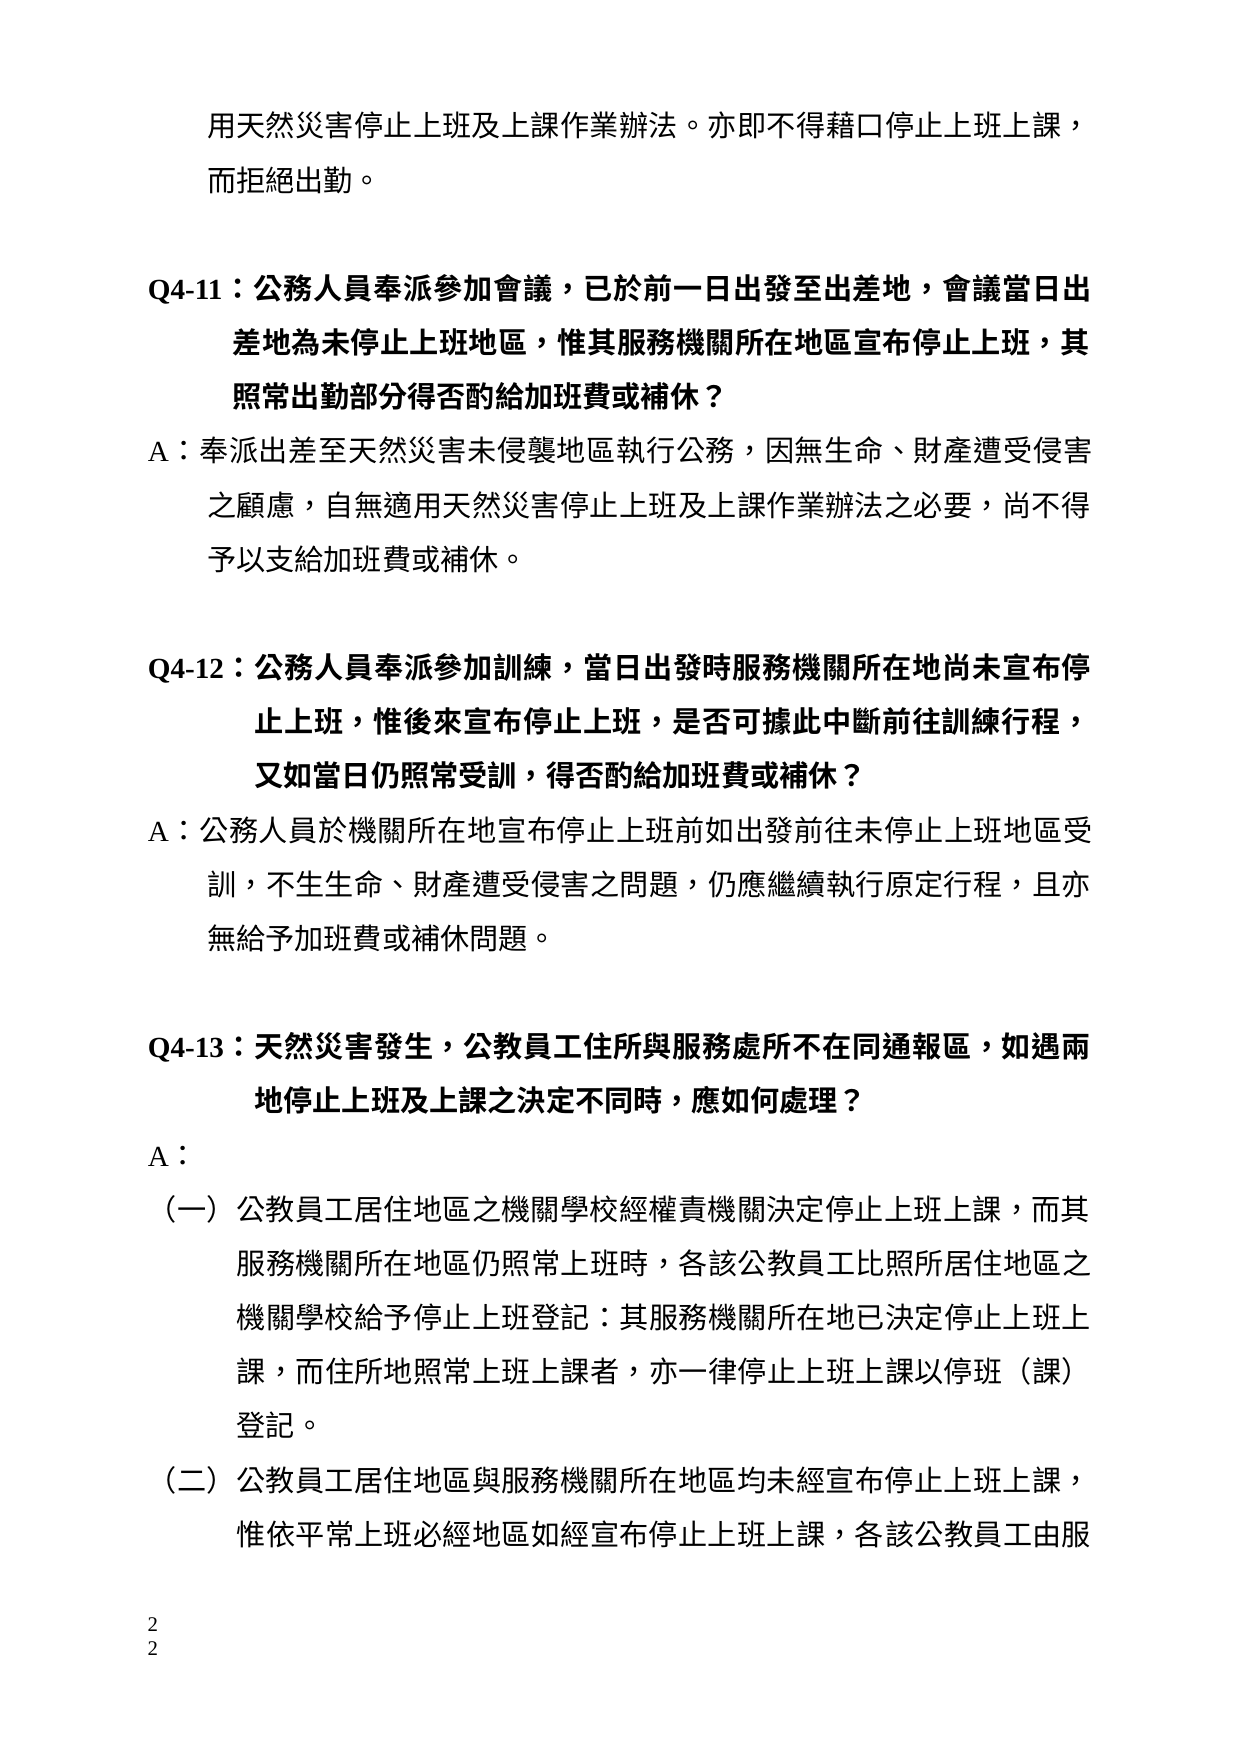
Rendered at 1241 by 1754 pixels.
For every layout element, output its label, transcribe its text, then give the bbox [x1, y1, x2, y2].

text Q4-12：公務人員奉派參加訓練，當日出發時服務機關所在地尚未宣布停止上班，惟後來宣布停止上班，是否可據此中斷前往訓練行程，又如當日仍照常受訓，得否酌給加班費或補休？ [148, 635, 1092, 798]
text （一）公教員工居住地區之機關學校經權責機關決定停止上班上課，而其服務機關所在地區仍照常上班時，各該公教員工比照所居住地區之機關學校給予停止上班登記：其服務機關所在地已決定停止上班上課，而住所地照常上班上課者，亦一律停止上班上課以停班（課）登記。 [148, 1177, 1092, 1448]
text Q4-13：天然災害發生，公教員工住所與服務處所不在同通報區，如遇兩地停止上班及上課之決定不同時，應如何處理？ [148, 1014, 1092, 1123]
text A：公務人員於機關所在地宣布停止上班前如出發前往未停止上班地區受訓，不生生命、財產遭受侵害之問題，仍應繼續執行原定行程，且亦無給予加班費或補休問題。 [148, 798, 1092, 960]
text Q4-11：公務人員奉派參加會議，已於前一日出發至出差地，會議當日出差地為未停止上班地區，惟其服務機關所在地區宣布停止上班，其照常出勤部分得否酌給加班費或補休？ [148, 256, 1092, 418]
text A：奉派出差至天然災害未侵襲地區執行公務，因無生命、財產遭受侵害之顧慮，自無適用天然災害停止上班及上課作業辦法之必要，尚不得予以支給加班費或補休。 [148, 418, 1092, 581]
text （二）公教員工居住地區與服務機關所在地區均未經宣布停止上班上課，惟依平常上班必經地區如經宣布停止上班上課，各該公教員工由服 [148, 1448, 1092, 1556]
text A：各機關、學校公教員工因職務需輪班輪值、參與救災或其他特殊職務，必須照常出勤或酌留必要人力，經機關、學校首長指派出勤者，不適用天然災害停止上班及上課作業辦法。亦即不得藉口停止上班上課，而拒絕出勤。 [148, 93, 1092, 202]
text A： [148, 1123, 1092, 1177]
